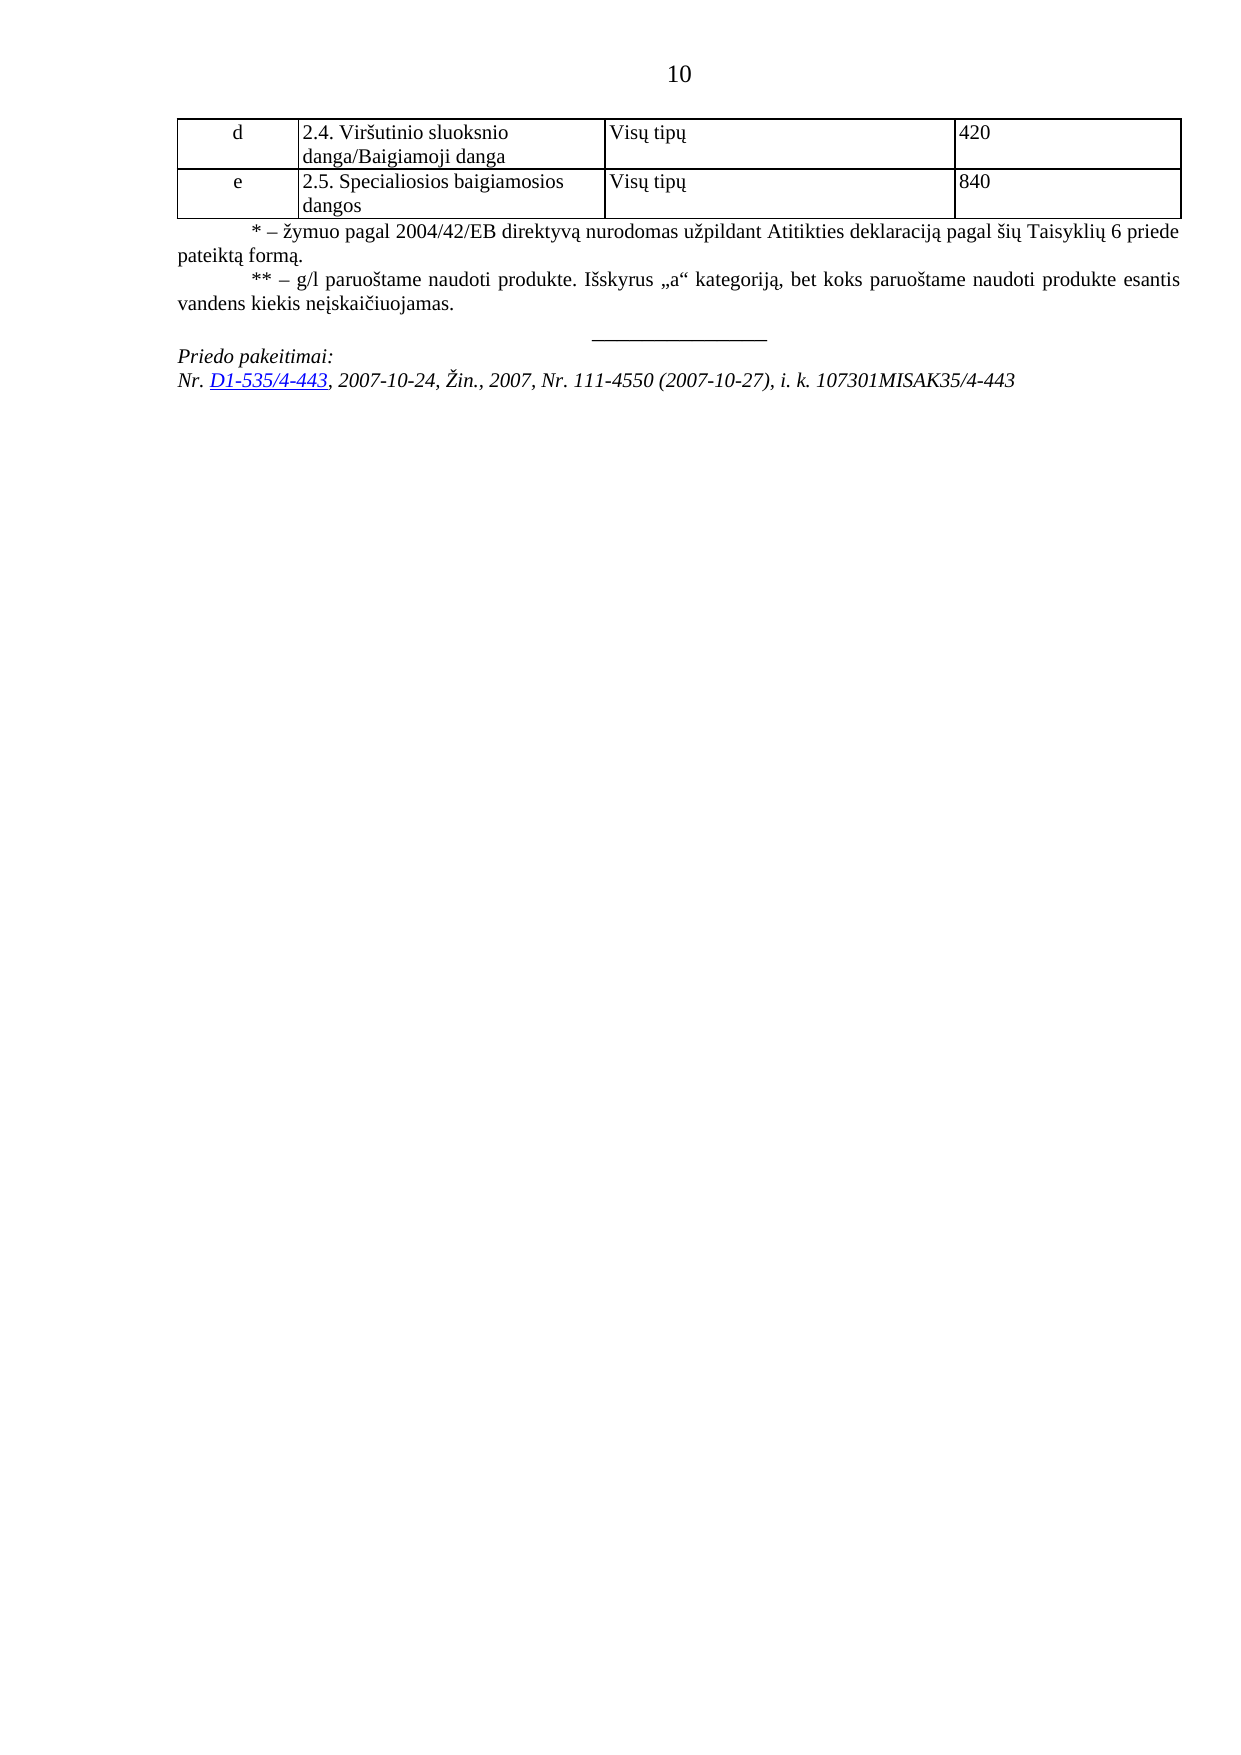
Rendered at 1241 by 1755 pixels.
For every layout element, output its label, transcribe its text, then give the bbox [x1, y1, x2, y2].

text ** – g/l paruoštame naudoti produkte. Išskyrus „a“ kategoriją, bet koks paruoštame naudoti produkte esantis vandens kiekis neįskaičiuojamas. [177, 267, 1181, 315]
text * – žymuo pagal 2004/42/EB direktyvą nurodomas užpildant Atitikties deklaraciją pagal šių Taisyklių 6 priede pateiktą formą. [177, 219, 1181, 267]
table_cell 840 [956, 170, 1180, 217]
table_cell 2.5. Specialiosios baigiamosios dangos [299, 170, 604, 217]
text ______________ [177, 315, 1181, 344]
text Priedo pakeitimai: [177, 344, 1181, 368]
table_cell d [178, 120, 298, 168]
table_cell 420 [956, 120, 1180, 168]
text Nr. D1-535/4-443, 2007-10-24, Žin., 2007, Nr. 111-4550 (2007-10-27), i. k. 107301MISAK35/4-443 [177, 368, 1181, 392]
table_cell 2.4. Viršutinio sluoksnio danga/Baigiamoji danga [299, 120, 604, 168]
table_cell Visų tipų [606, 170, 954, 217]
table_cell Visų tipų [606, 120, 954, 168]
table_cell e [178, 170, 298, 217]
